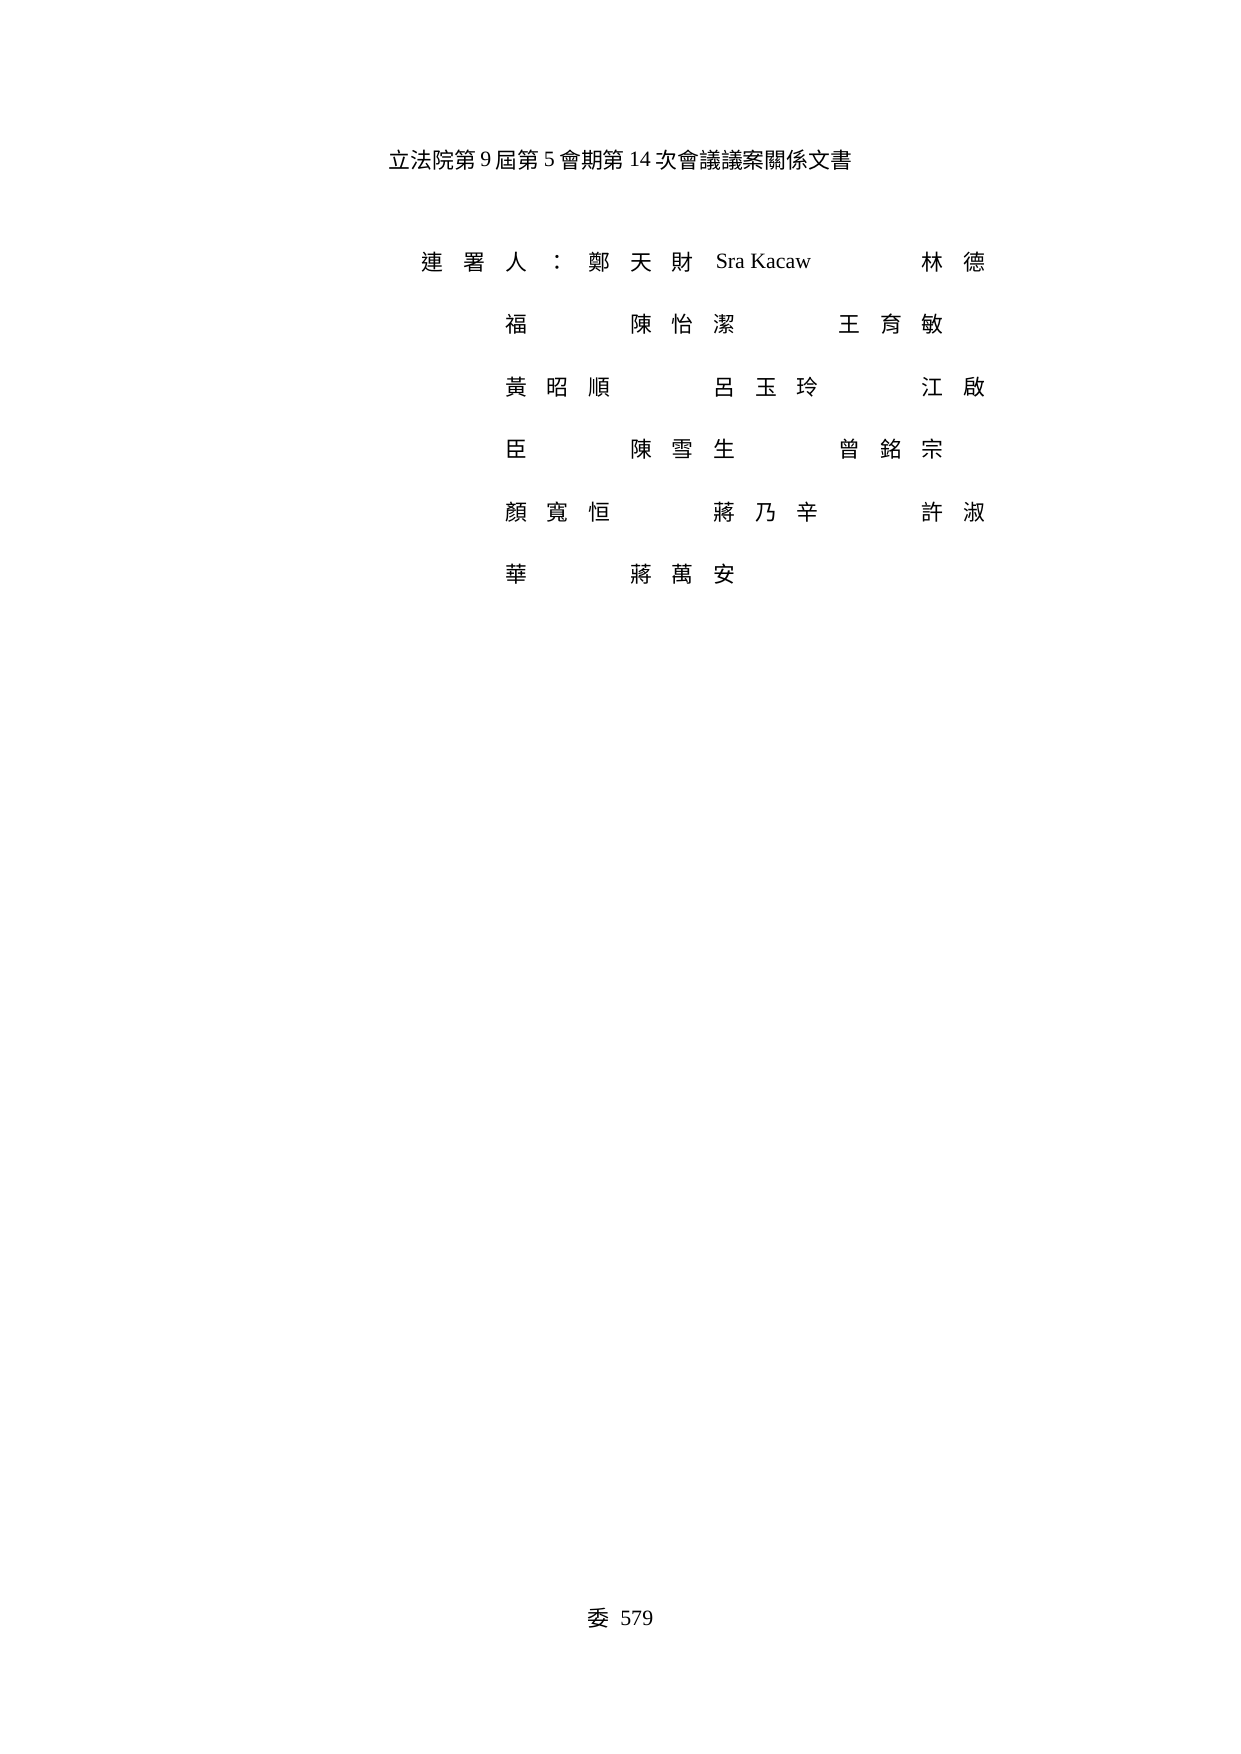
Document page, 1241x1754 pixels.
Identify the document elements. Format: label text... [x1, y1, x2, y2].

text 連署人：鄭天財Sra Kacaw 林德福 陳怡潔 王育敏 黃昭順 呂玉玲 江啟臣 陳雪生 曾銘宗 顏寬恒 蔣乃辛 許淑華 蔣萬安 [403, 219, 1012, 594]
